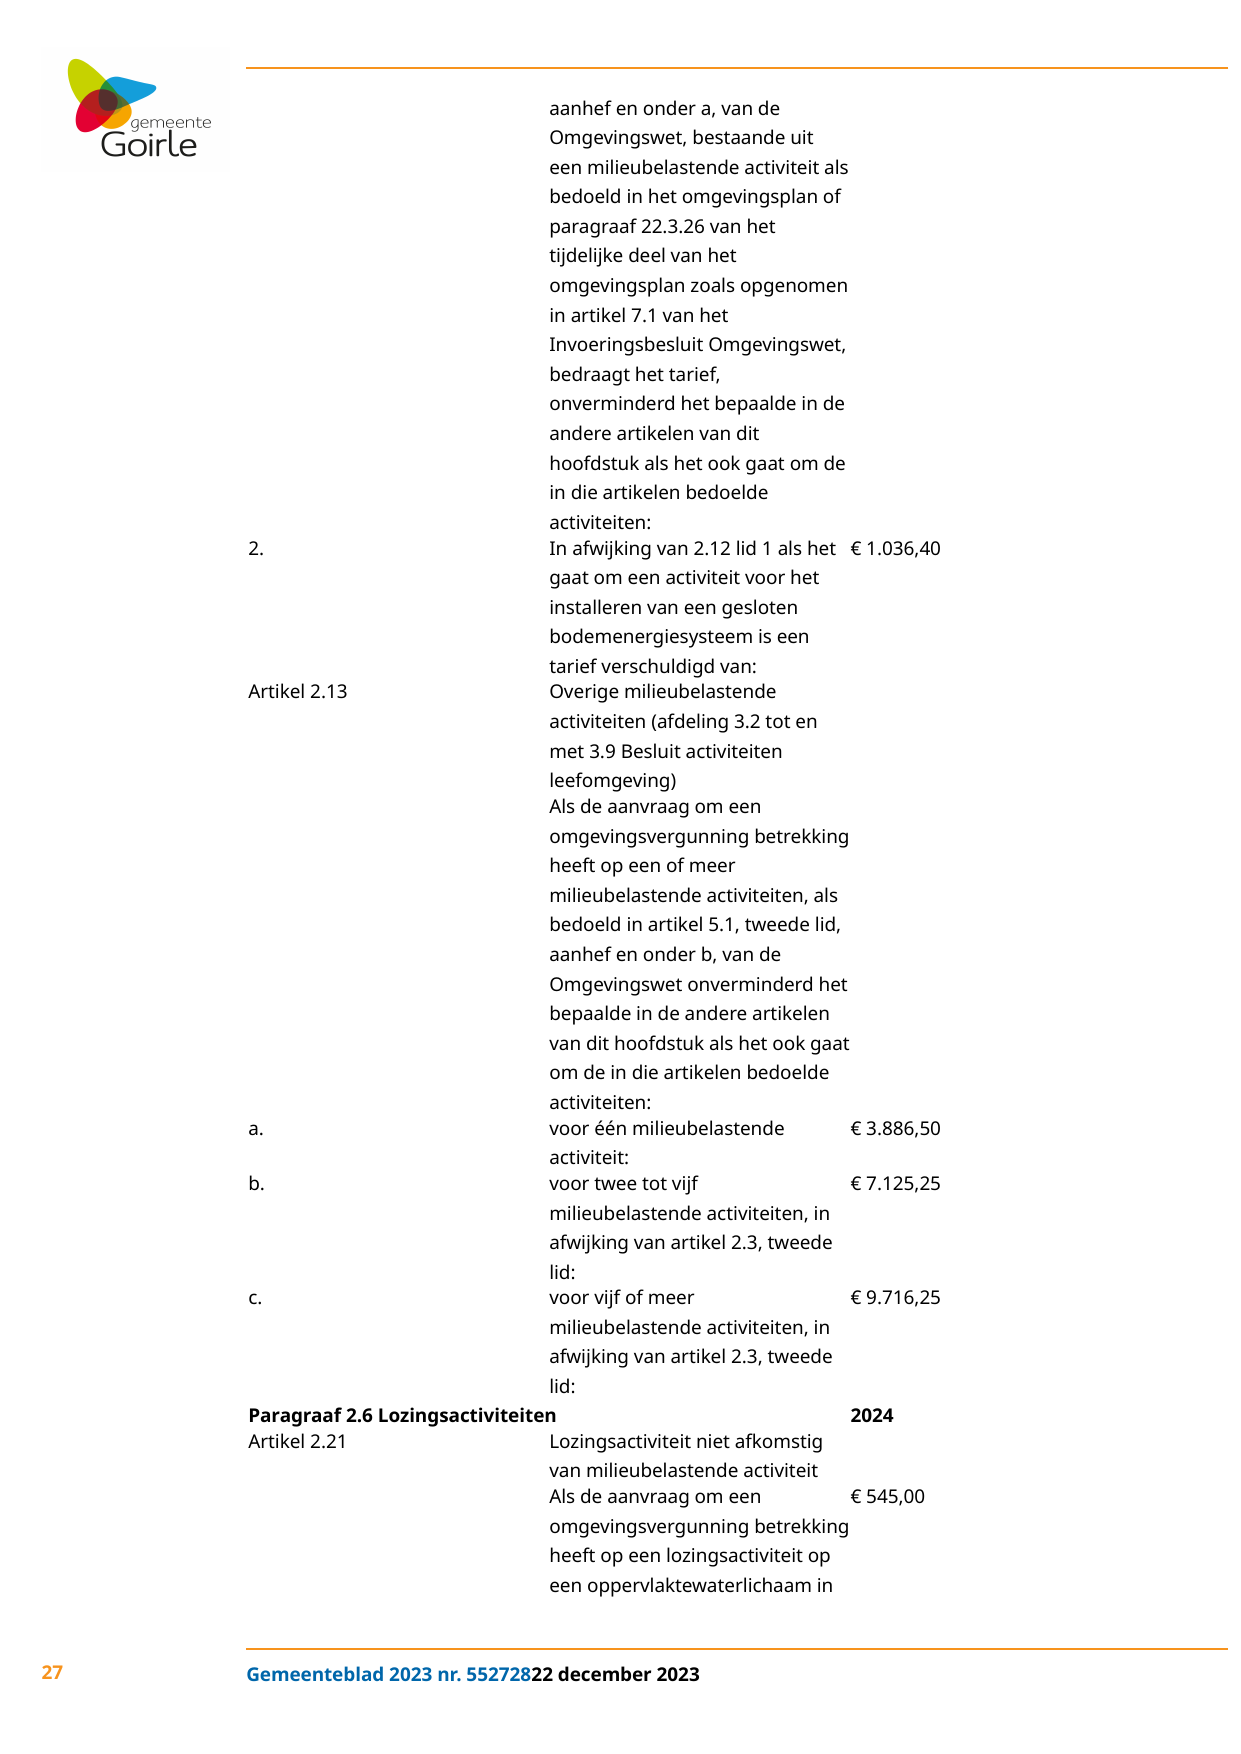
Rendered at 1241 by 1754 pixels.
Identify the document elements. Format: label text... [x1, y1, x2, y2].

picture [41, 47, 231, 172]
table_header Paragraaf 2.6 Lozingsactiviteiten [248, 1403, 850, 1428]
table_cell [248, 1484, 549, 1598]
table_cell [850, 793, 1152, 1115]
table_cell b. [248, 1170, 549, 1284]
table_cell voor twee tot vijf milieubelastende activiteiten, in afwijking van artikel 2.3, tweede lid: [549, 1170, 850, 1284]
table_cell Als de aanvraag om een omgevingsvergunning betrekking heeft op een lozingsactiviteit op een oppervlaktewaterlichaam in [549, 1484, 850, 1598]
table_cell € 9.716,25 [850, 1285, 1152, 1399]
table_cell Lozingsactiviteit niet afkomstig van milieubelastende activiteit [549, 1428, 850, 1483]
table_cell € 545,00 [850, 1484, 1152, 1598]
table_cell Overige milieubelastende activiteiten (afdeling 3.2 tot en met 3.9 Besluit activiteiten leefomgeving) [549, 679, 850, 793]
table_cell c. [248, 1285, 549, 1399]
table_cell [248, 95, 549, 535]
table_cell 2. [248, 535, 549, 679]
table_cell a. [248, 1115, 549, 1170]
table_cell [850, 679, 1152, 793]
table_cell Artikel 2.21 [248, 1428, 549, 1483]
table_cell Artikel 2.13 [248, 679, 549, 793]
table_cell € 3.886,50 [850, 1115, 1152, 1170]
table_cell € 7.125,25 [850, 1170, 1152, 1284]
table_cell voor één milieubelastende activiteit: [549, 1115, 850, 1170]
table_cell [248, 793, 549, 1115]
table_cell aanhef en onder a, van de Omgevingswet, bestaande uit een milieubelastende activiteit als bedoeld in het omgevingsplan of paragraaf 22.3.26 van het tijdelijke deel van het omgevingsplan zoals opgenomen in artikel 7.1 van het Invoeringsbesluit Omgevingswet, bedraagt het tarief, onverminderd het bepaalde in de andere artikelen van dit hoofdstuk als het ook gaat om de in die artikelen bedoelde activiteiten: [549, 95, 850, 535]
table_cell [850, 95, 1152, 535]
table_header 2024 [850, 1403, 1152, 1428]
table_cell Als de aanvraag om een omgevingsvergunning betrekking heeft op een of meer milieubelastende activiteiten, als bedoeld in artikel 5.1, tweede lid, aanhef en onder b, van de Omgevingswet onverminderd het bepaalde in de andere artikelen van dit hoofdstuk als het ook gaat om de in die artikelen bedoelde activiteiten: [549, 793, 850, 1115]
table_cell € 1.036,40 [850, 535, 1152, 679]
table_cell In afwijking van 2.12 lid 1 als het gaat om een activiteit voor het installeren van een gesloten bodemenergiesysteem is een tarief verschuldigd van: [549, 535, 850, 679]
table_cell voor vijf of meer milieubelastende activiteiten, in afwijking van artikel 2.3, tweede lid: [549, 1285, 850, 1399]
table_cell [850, 1428, 1152, 1483]
